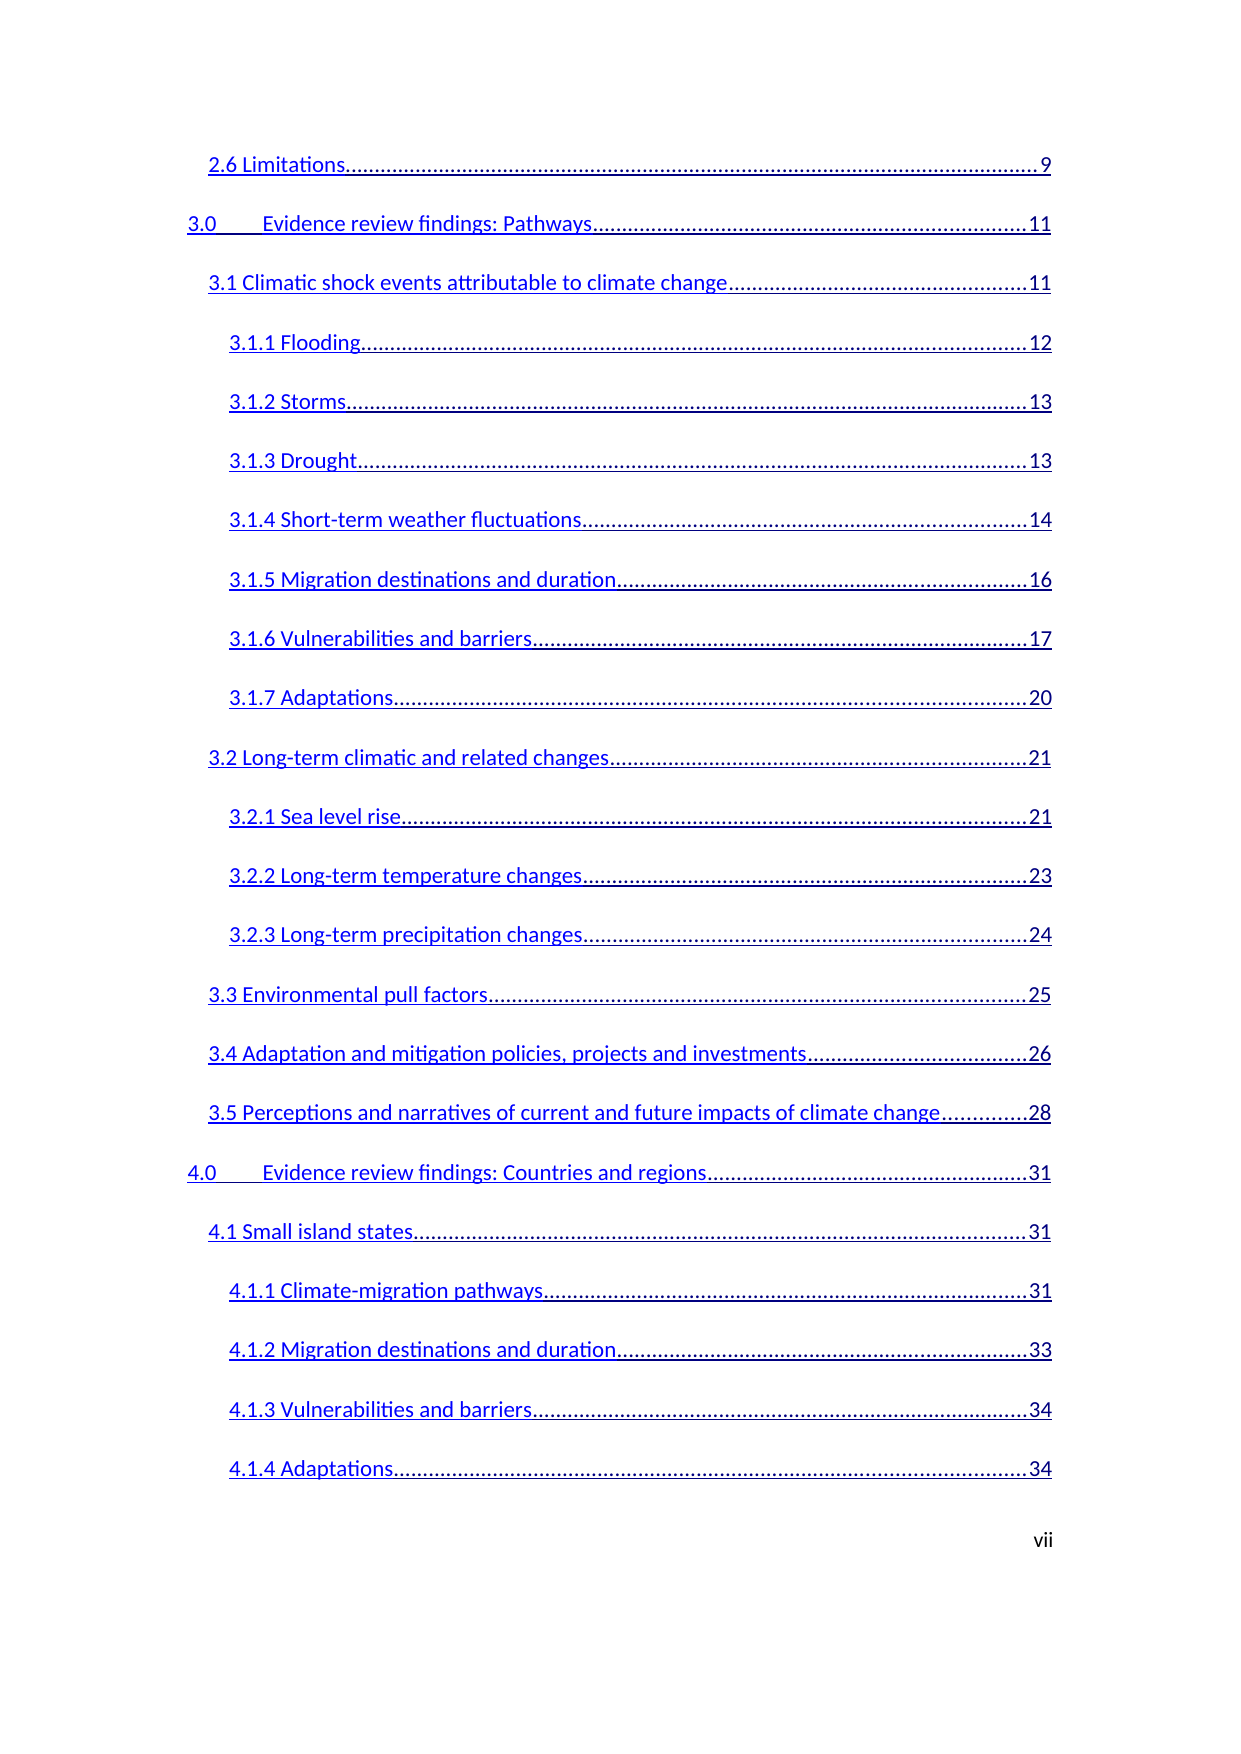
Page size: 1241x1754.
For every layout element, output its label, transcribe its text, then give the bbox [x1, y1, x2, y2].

text 4.1.2 Migration destinations and duration 33 [229, 1335, 1053, 1363]
text 3.1.2 Storms 13 [229, 387, 1053, 415]
text 3.1 Climatic shock events attributable to climate change 11 [208, 268, 1053, 297]
text 3.0 Evidence review findings: Pathways 11 [187, 209, 1053, 237]
text 3.1.5 Migration destinations and duration 16 [229, 565, 1053, 593]
text 3.4 Adaptation and mitigation policies, projects and investments 26 [208, 1039, 1053, 1067]
text 3.2.3 Long-term precipitation changes 24 [229, 921, 1053, 948]
text 3.1.4 Short-term weather fluctuations 14 [229, 506, 1053, 534]
text 3.2.1 Sea level rise 21 [229, 802, 1053, 830]
text 4.1 Small island states 31 [208, 1217, 1053, 1245]
text 3.1.1 Flooding 12 [229, 328, 1053, 356]
text 3.1.6 Vulnerabilities and barriers 17 [229, 624, 1053, 652]
text 2.6 Limitations 9 [208, 150, 1053, 178]
text 4.1.3 Vulnerabilities and barriers 34 [229, 1395, 1053, 1423]
text 3.3 Environmental pull factors 25 [208, 980, 1053, 1008]
text 4.1.1 Climate-migration pathways 31 [229, 1276, 1053, 1304]
text 3.1.7 Adaptations 20 [229, 683, 1053, 711]
text 3.5 Perceptions and narratives of current and future impacts of climate change 28 [208, 1098, 1053, 1126]
text 3.2.2 Long-term temperature changes 23 [229, 861, 1053, 889]
text 4.1.4 Adaptations 34 [229, 1454, 1053, 1482]
text 3.2 Long-term climatic and related changes 21 [208, 743, 1053, 771]
text 3.1.3 Drought 13 [229, 446, 1053, 474]
text 4.0 Evidence review findings: Countries and regions 31 [187, 1158, 1053, 1186]
